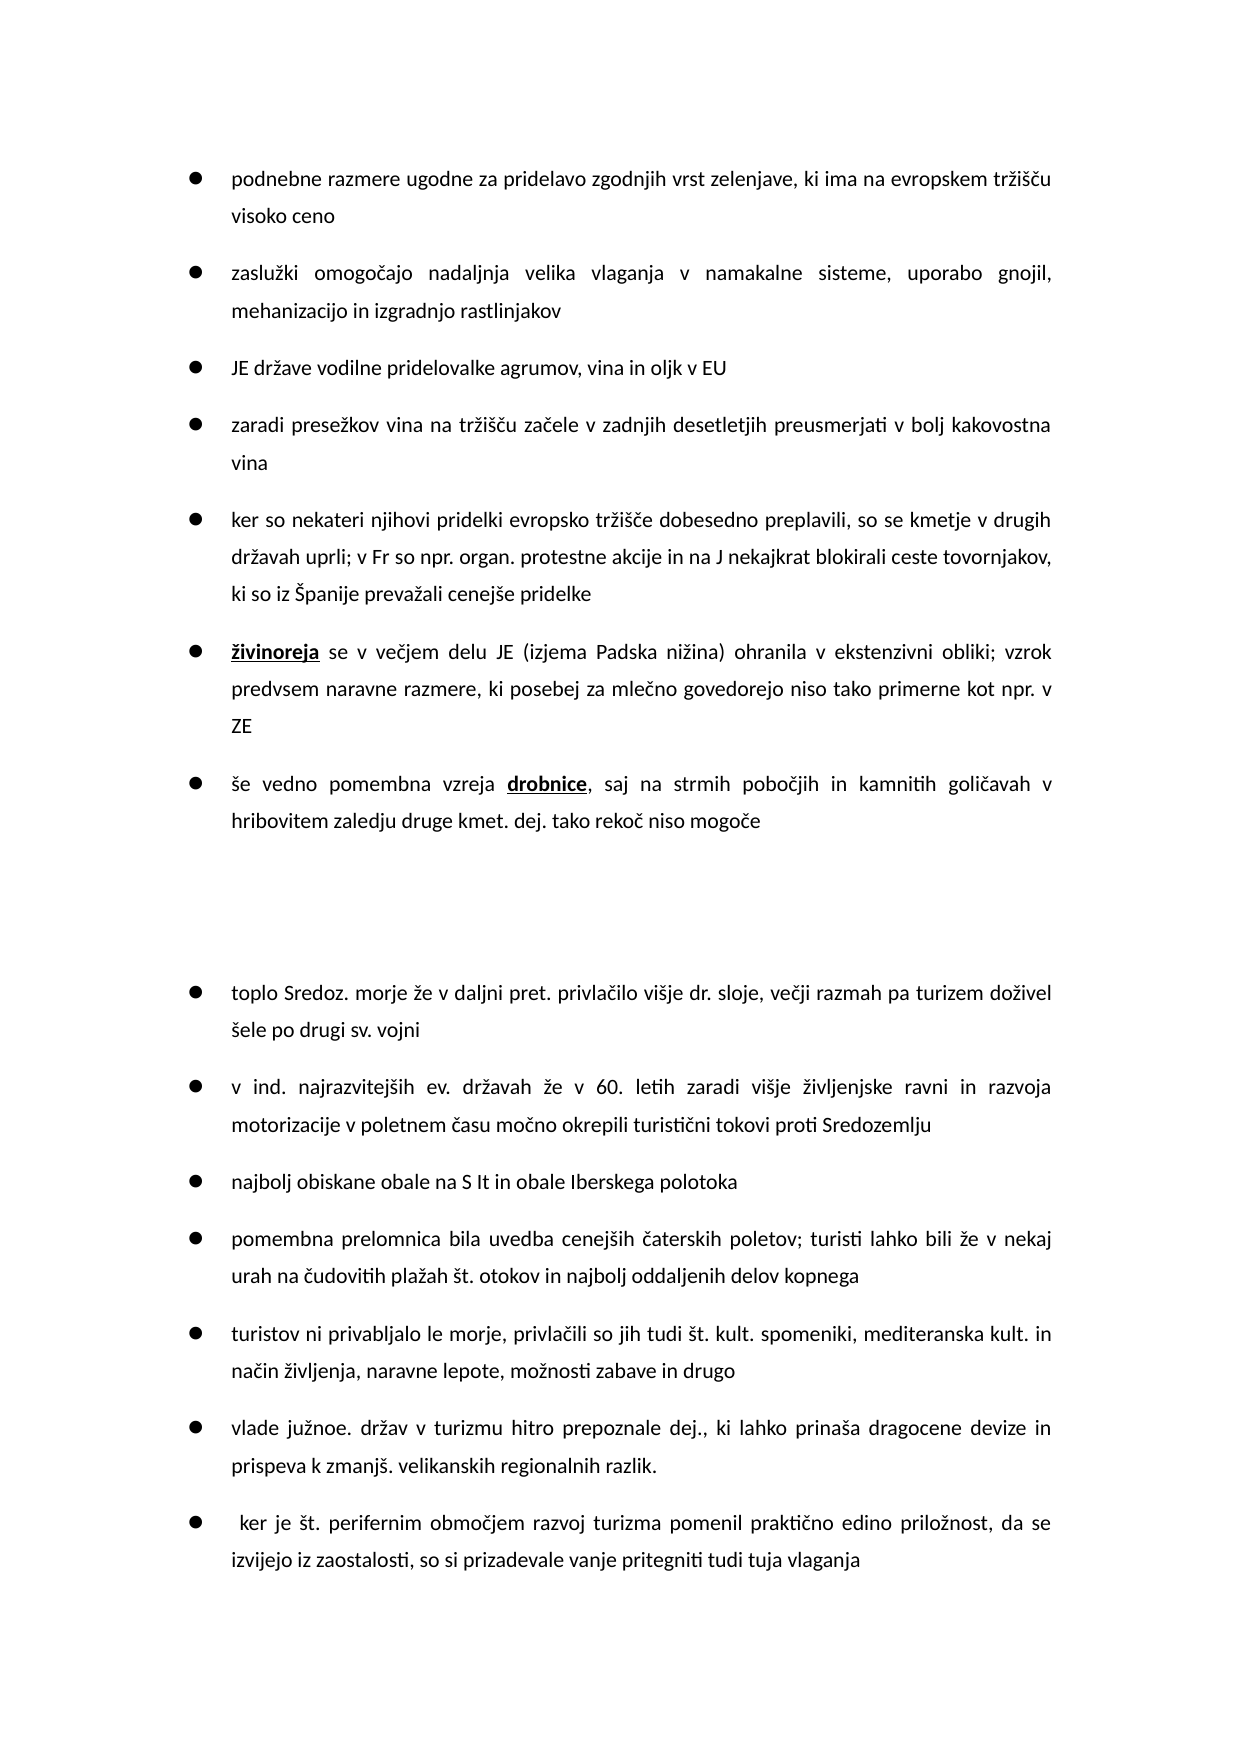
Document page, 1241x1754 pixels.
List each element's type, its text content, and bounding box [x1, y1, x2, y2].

list še vedno pomembna vzreja drobnice, saj na strmih pobočjih in kamnitih goličavah v hribovitem zaledju druge kmet. dej. tako rekoč niso mogoče [187, 767, 1053, 837]
list toplo Sredoz. morje že v daljni pret. privlačilo višje dr. sloje, večji razmah pa turizem doživel šele po drugi sv. vojni [187, 976, 1053, 1046]
list najbolj obiskane obale na S It in obale Iberskega polotoka [187, 1165, 1053, 1198]
list zaslužki omogočajo nadaljnja velika vlaganja v namakalne sisteme, uporabo gnojil, mehanizacijo in izgradnjo rastlinjakov [187, 257, 1053, 326]
list zaradi presežkov vina na tržišču začele v zadnjih desetletjih preusmerjati v bolj kakovostna vina [187, 408, 1053, 478]
list ker so nekateri njihovi pridelki evropsko tržišče dobesedno preplavili, so se kmetje v drugih državah uprli; v Fr so npr. organ. protestne akcije in na J nekajkrat blokirali ceste tovornjakov, ki so iz Španije prevažali cenejše pridelke [187, 503, 1053, 610]
list ker je št. perifernim območjem razvoj turizma pomenil praktično edino priložnost, da se izvijejo iz zaostalosti, so si prizadevale vanje pritegniti tudi tuja vlaganja [187, 1506, 1053, 1576]
list turistov ni privabljalo le morje, privlačili so jih tudi št. kult. spomeniki, mediteranska kult. in način življenja, naravne lepote, možnosti zabave in drugo [187, 1317, 1053, 1387]
list vlade južnoe. držav v turizmu hitro prepoznale dej., ki lahko prinaša dragocene devize in prispeva k zmanjš. velikanskih regionalnih razlik. [187, 1412, 1053, 1481]
list podnebne razmere ugodne za pridelavo zgodnjih vrst zelenjave, ki ima na evropskem tržišču visoko ceno [187, 162, 1053, 232]
list živinoreja se v večjem delu JE (izjema Padska nižina) ohranila v ekstenzivni obliki; vzrok predvsem naravne razmere, ki posebej za mlečno govedorejo niso tako primerne kot npr. v ZE [187, 635, 1053, 742]
list pomembna prelomnica bila uvedba cenejših čaterskih poletov; turisti lahko bili že v nekaj urah na čudovitih plažah št. otokov in najbolj oddaljenih delov kopnega [187, 1222, 1053, 1292]
list v ind. najrazvitejših ev. državah že v 60. letih zaradi višje življenjske ravni in razvoja motorizacije v poletnem času močno okrepili turistični tokovi proti Sredozemlju [187, 1071, 1053, 1140]
list JE države vodilne pridelovalke agrumov, vina in oljk v EU [187, 351, 1053, 384]
